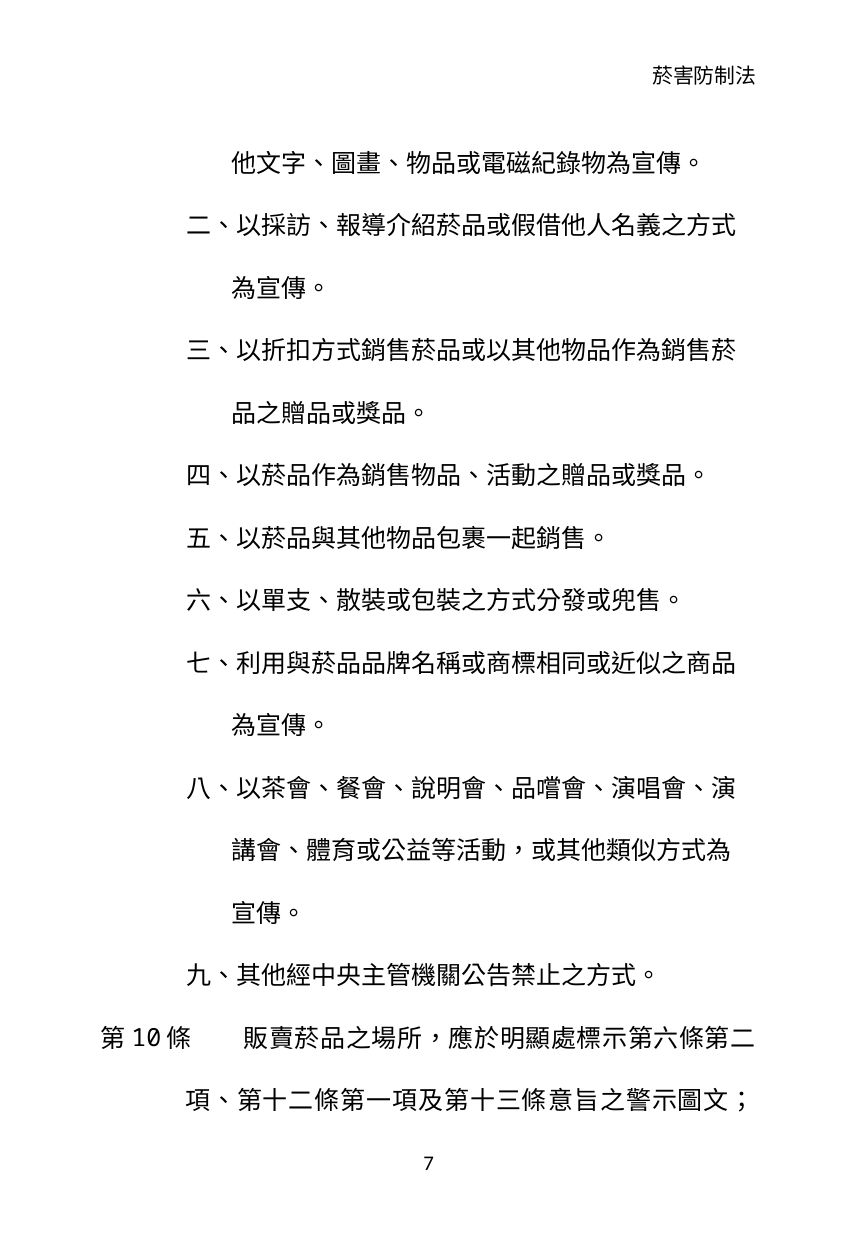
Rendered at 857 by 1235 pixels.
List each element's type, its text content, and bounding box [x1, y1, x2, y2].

list 六、以單支、散裝或包裝之方式分發或兜售。 [186, 557, 756, 619]
list 八、以茶會、餐會、說明會、品嚐會、演唱會、演講會、體育或公益等活動，或其他類似方式為宣傳。 [186, 744, 756, 932]
list 三、以折扣方式銷售菸品或以其他物品作為銷售菸品之贈品或獎品。 [186, 307, 756, 432]
list 五、以菸品與其他物品包裹一起銷售。 [186, 494, 756, 557]
list 九、其他經中央主管機關公告禁止之方式。 [186, 932, 756, 994]
list 四、以菸品作為銷售物品、活動之贈品或獎品。 [186, 432, 756, 494]
list 七、利用與菸品品牌名稱或商標相同或近似之商品為宣傳。 [186, 619, 756, 744]
list 第10條 販賣菸品之場所，應於明顯處標示第六條第二項、第十二條第一項及第十三條意旨之警示圖文； [100, 994, 756, 1119]
list 二、以採訪、報導介紹菸品或假借他人名義之方式為宣傳。 [186, 182, 756, 307]
list 他文字、圖畫、物品或電磁紀錄物為宣傳。 [186, 119, 756, 182]
